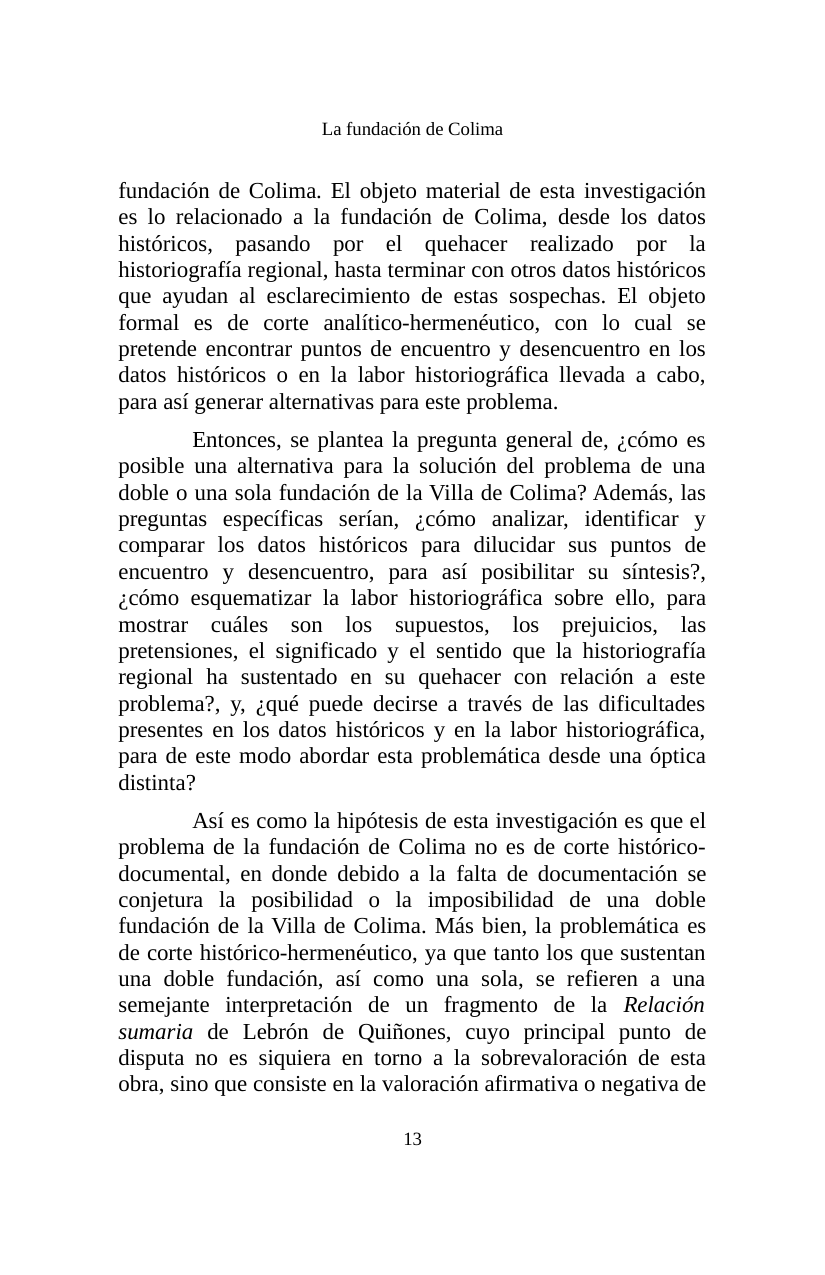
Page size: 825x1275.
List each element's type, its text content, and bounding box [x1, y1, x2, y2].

text fundación de Colima. El objeto material de esta investigación es lo relacionado a la fundación de Colima, desde los datos históricos, pasando por el quehacer realizado por la historiografía regional, hasta terminar con otros datos históricos que ayudan al esclarecimiento de estas sospechas. El objeto formal es de corte analítico-hermenéutico, con lo cual se pretende encontrar puntos de encuentro y desencuentro en los datos históricos o en la labor historiográfica llevada a cabo, para así generar alternativas para este problema. [118, 177, 707, 414]
text Así es como la hipótesis de esta investigación es que el problema de la fundación de Colima no es de corte histórico-documental, en donde debido a la falta de documentación se conjetura la posibilidad o la imposibilidad de una doble fundación de la Villa de Colima. Más bien, la problemática es de corte histórico-hermenéutico, ya que tanto los que sustentan una doble fundación, así como una sola, se refieren a una semejante interpretación de un fragmento de la Relación sumaria de Lebrón de Quiñones, cuyo principal punto de disputa no es siquiera en torno a la sobrevaloración de esta obra, sino que consiste en la valoración afirmativa o negativa de [118, 807, 707, 1097]
text Entonces, se plantea la pregunta general de, ¿cómo es posible una alternativa para la solución del problema de una doble o una sola fundación de la Villa de Colima? Además, las preguntas específicas serían, ¿cómo analizar, identificar y comparar los datos históricos para dilucidar sus puntos de encuentro y desencuentro, para así posibilitar su síntesis?, ¿cómo esquematizar la labor historiográfica sobre ello, para mostrar cuáles son los supuestos, los prejuicios, las pretensiones, el significado y el sentido que la historiografía regional ha sustentado en su quehacer con relación a este problema?, y, ¿qué puede decirse a través de las dificultades presentes en los datos históricos y en la labor historiográfica, para de este modo abordar esta problemática desde una óptica distinta? [118, 426, 707, 795]
